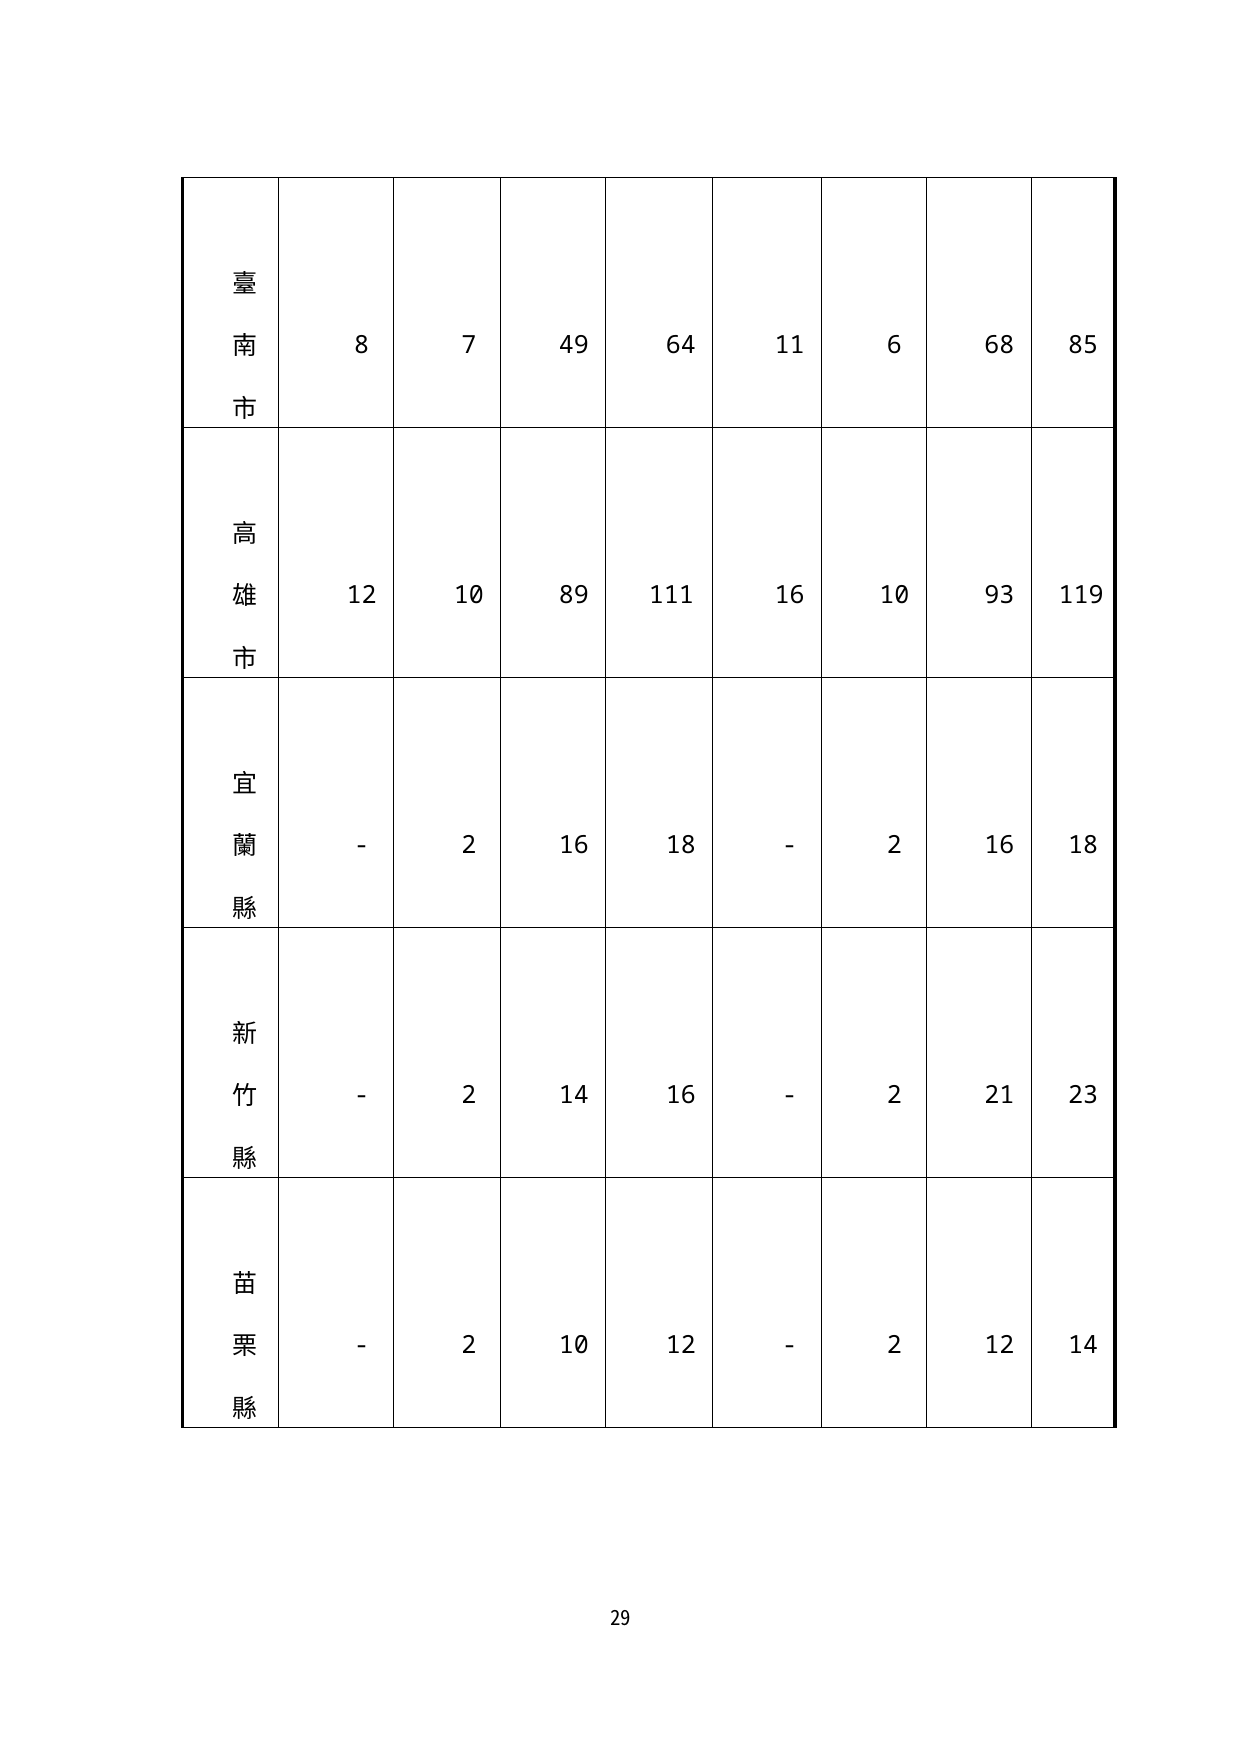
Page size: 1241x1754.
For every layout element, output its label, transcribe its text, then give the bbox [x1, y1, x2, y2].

table_cell 21 [927, 928, 1031, 1177]
table_cell 64 [606, 178, 712, 427]
table_cell 18 [606, 678, 712, 927]
table_cell 12 [279, 428, 393, 677]
table_cell 89 [501, 428, 605, 677]
table_cell - [713, 1178, 821, 1427]
table_cell 68 [927, 178, 1031, 427]
table_cell - [279, 928, 393, 1177]
table_cell 7 [394, 178, 500, 427]
table_cell 12 [927, 1178, 1031, 1427]
table_cell 14 [501, 928, 605, 1177]
table_cell 高雄市 [184, 428, 278, 677]
table_cell 23 [1032, 928, 1113, 1177]
table_cell 119 [1032, 428, 1113, 677]
table_cell 10 [501, 1178, 605, 1427]
table_cell 2 [822, 1178, 926, 1427]
table_cell - [713, 678, 821, 927]
table_cell 16 [927, 678, 1031, 927]
table_cell 2 [394, 1178, 500, 1427]
table_cell 14 [1032, 1178, 1113, 1427]
table_cell 新竹縣 [184, 928, 278, 1177]
table_cell 16 [606, 928, 712, 1177]
table_cell 16 [713, 428, 821, 677]
table_cell 宜蘭縣 [184, 678, 278, 927]
table_cell 18 [1032, 678, 1113, 927]
table_cell 85 [1032, 178, 1113, 427]
table_cell - [279, 678, 393, 927]
table_cell 10 [822, 428, 926, 677]
table_cell 2 [394, 928, 500, 1177]
table_cell 苗栗縣 [184, 1178, 278, 1427]
table_cell 8 [279, 178, 393, 427]
table_cell 2 [394, 678, 500, 927]
table_cell 12 [606, 1178, 712, 1427]
table_cell 93 [927, 428, 1031, 677]
table_cell 6 [822, 178, 926, 427]
table_cell 10 [394, 428, 500, 677]
table_cell 2 [822, 678, 926, 927]
table_cell 16 [501, 678, 605, 927]
table_cell 臺南市 [184, 178, 278, 427]
table_cell - [713, 928, 821, 1177]
table_cell 49 [501, 178, 605, 427]
table_cell 11 [713, 178, 821, 427]
table_cell 2 [822, 928, 926, 1177]
table_cell - [279, 1178, 393, 1427]
table_cell 111 [606, 428, 712, 677]
